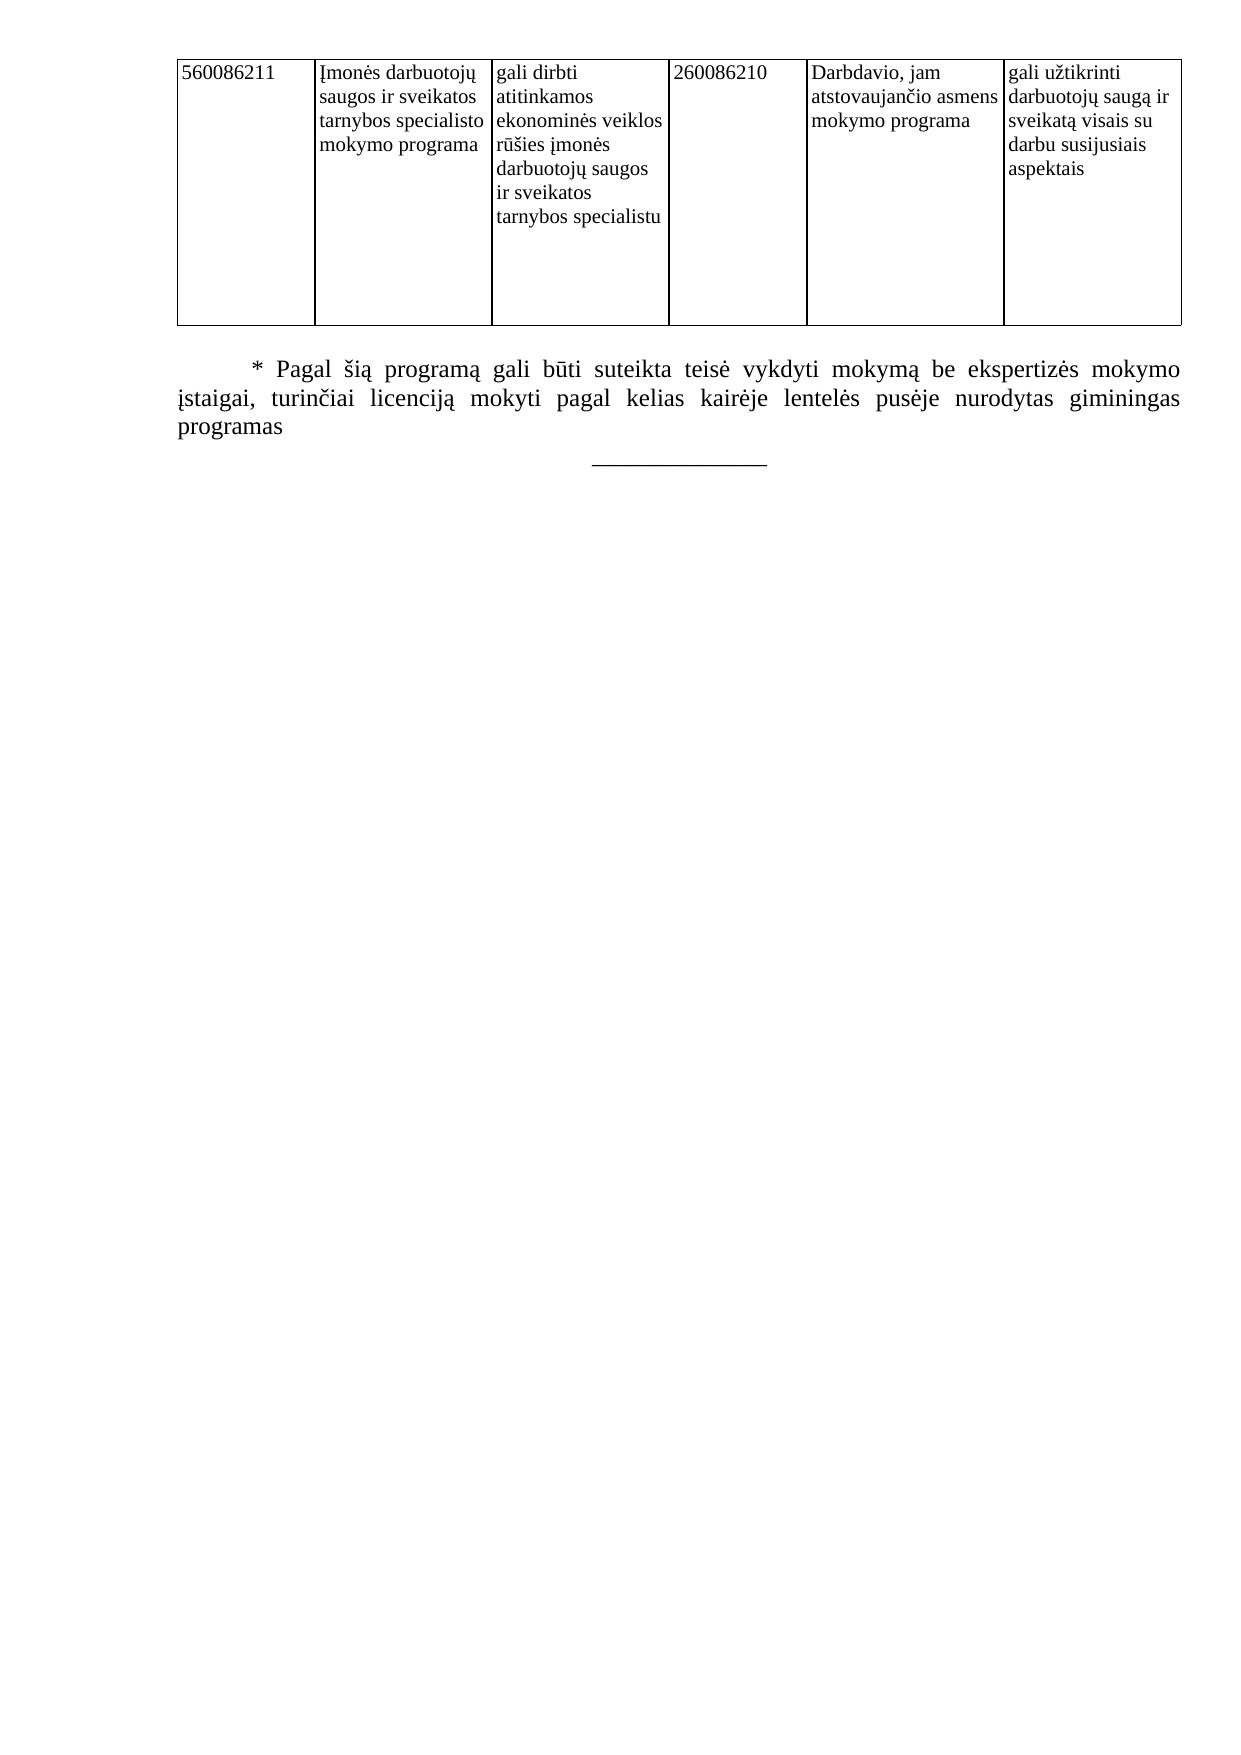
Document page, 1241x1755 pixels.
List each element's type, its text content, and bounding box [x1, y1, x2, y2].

table_cell 260086210 [670, 60, 806, 325]
text * Pagal šią programą gali būti suteikta teisė vykdyti mokymą be ekspertizės mokymo įstaigai, turinčiai licenciją mokyti pagal kelias kairėje lentelės pusėje nurodytas giminingas programas [177, 354, 1181, 440]
table_cell gali dirbti atitinkamos ekonominės veiklos rūšies įmonės darbuotojų saugos ir sveikatos tarnybos specialistu [493, 60, 668, 325]
table_cell gali užtikrinti darbuotojų saugą ir sveikatą visais su darbu susijusiais aspektais [1005, 60, 1181, 325]
table_cell Įmonės darbuotojų saugos ir sveikatos tarnybos specialisto mokymo programa [316, 60, 491, 325]
text ______________ [177, 440, 1181, 469]
table_cell Darbdavio, jam atstovaujančio asmens mokymo programa [808, 60, 1003, 325]
table_cell 560086211 [178, 60, 314, 325]
